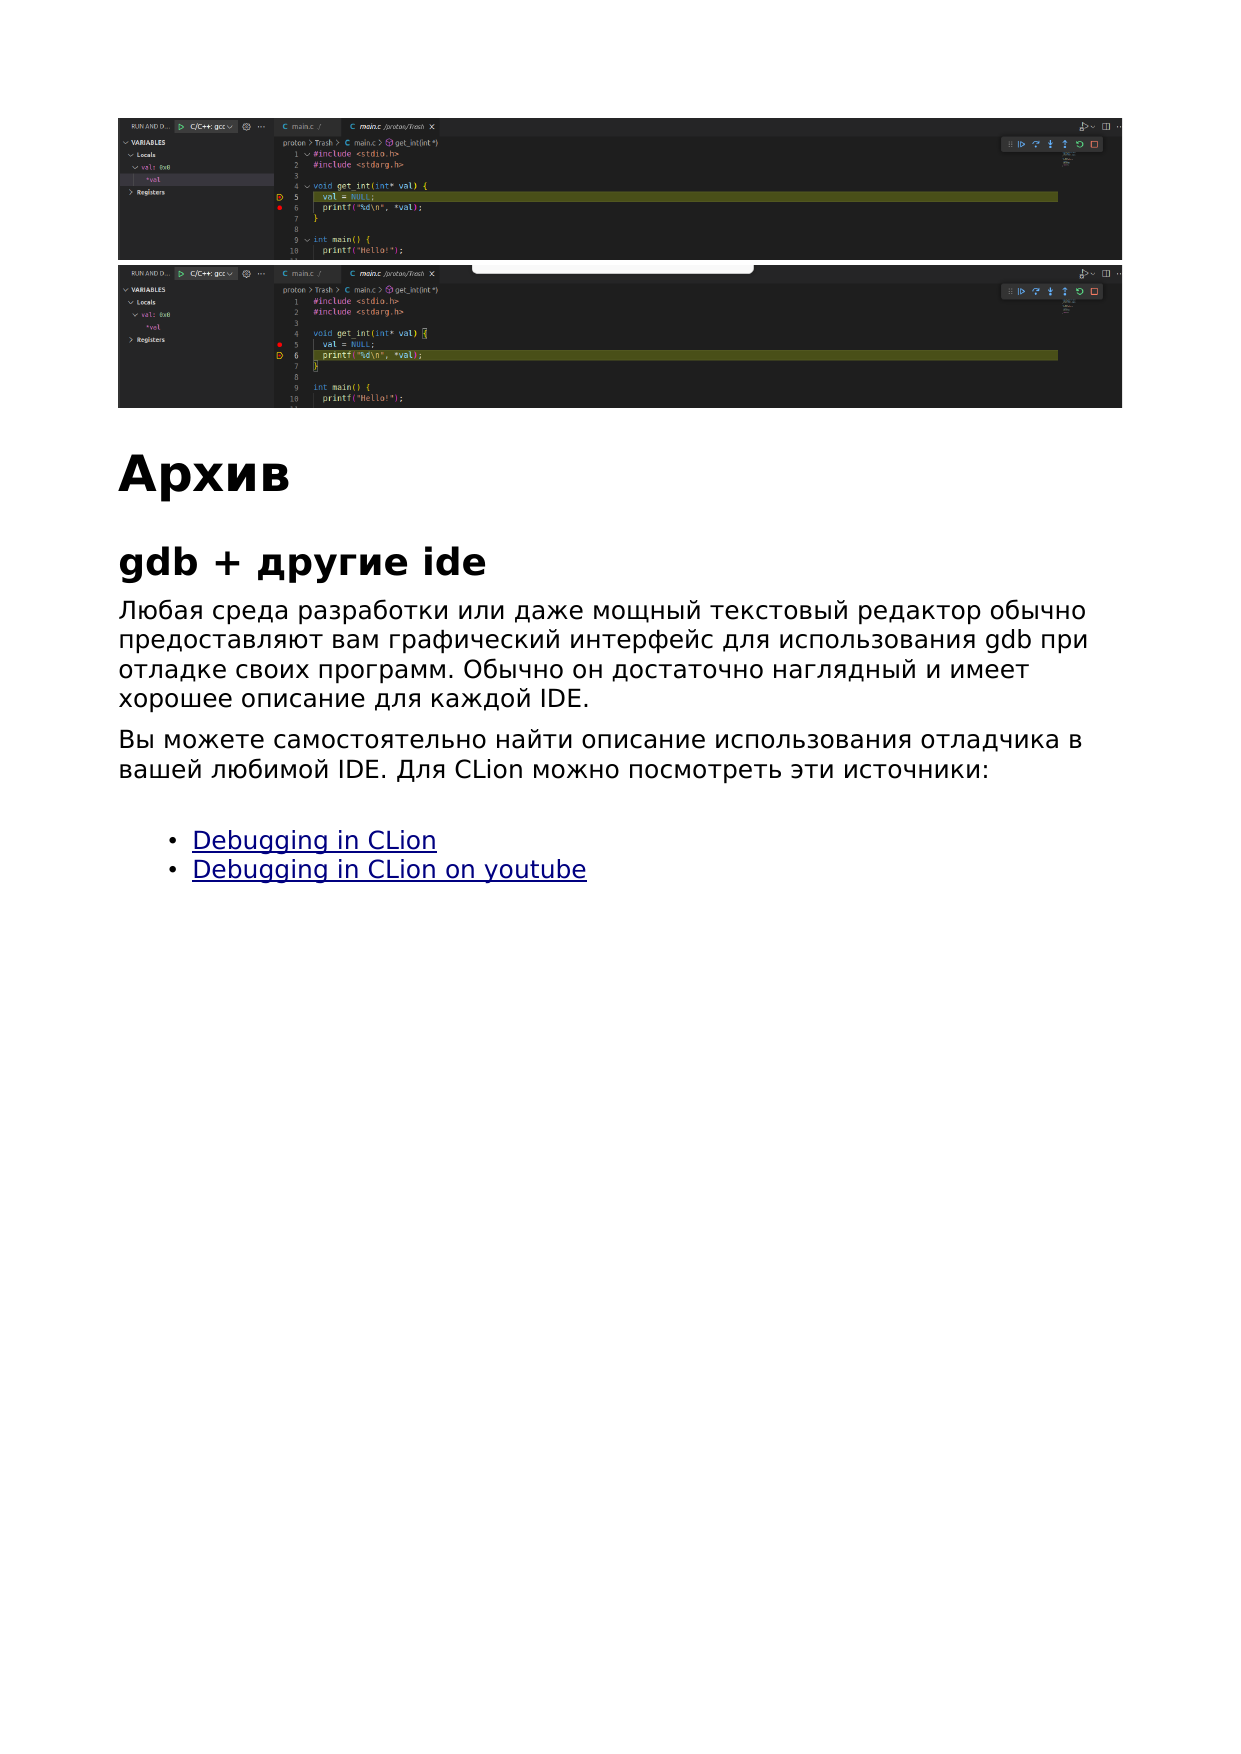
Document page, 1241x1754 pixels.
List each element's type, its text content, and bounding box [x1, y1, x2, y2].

text Вы можете самостоятельно найти описание использования отладчика в вашей любимой IDE. Для CLion можно посмотреть эти источники: [118, 726, 1122, 784]
picture [118, 265, 1123, 408]
subtitle gdb + другие ide [118, 540, 1122, 584]
picture [118, 118, 1123, 260]
list Debugging in CLion [177, 826, 1122, 855]
text Любая среда разработки или даже мощный текстовый редактор обычно предоставляют вам графический интерфейс для использования gdb при отладке своих программ. Обычно он достаточно наглядный и имеет хорошее описание для каждой IDE. [118, 597, 1122, 713]
subtitle Архив [118, 445, 1122, 503]
list Debugging in CLion on youtube [177, 855, 1122, 884]
